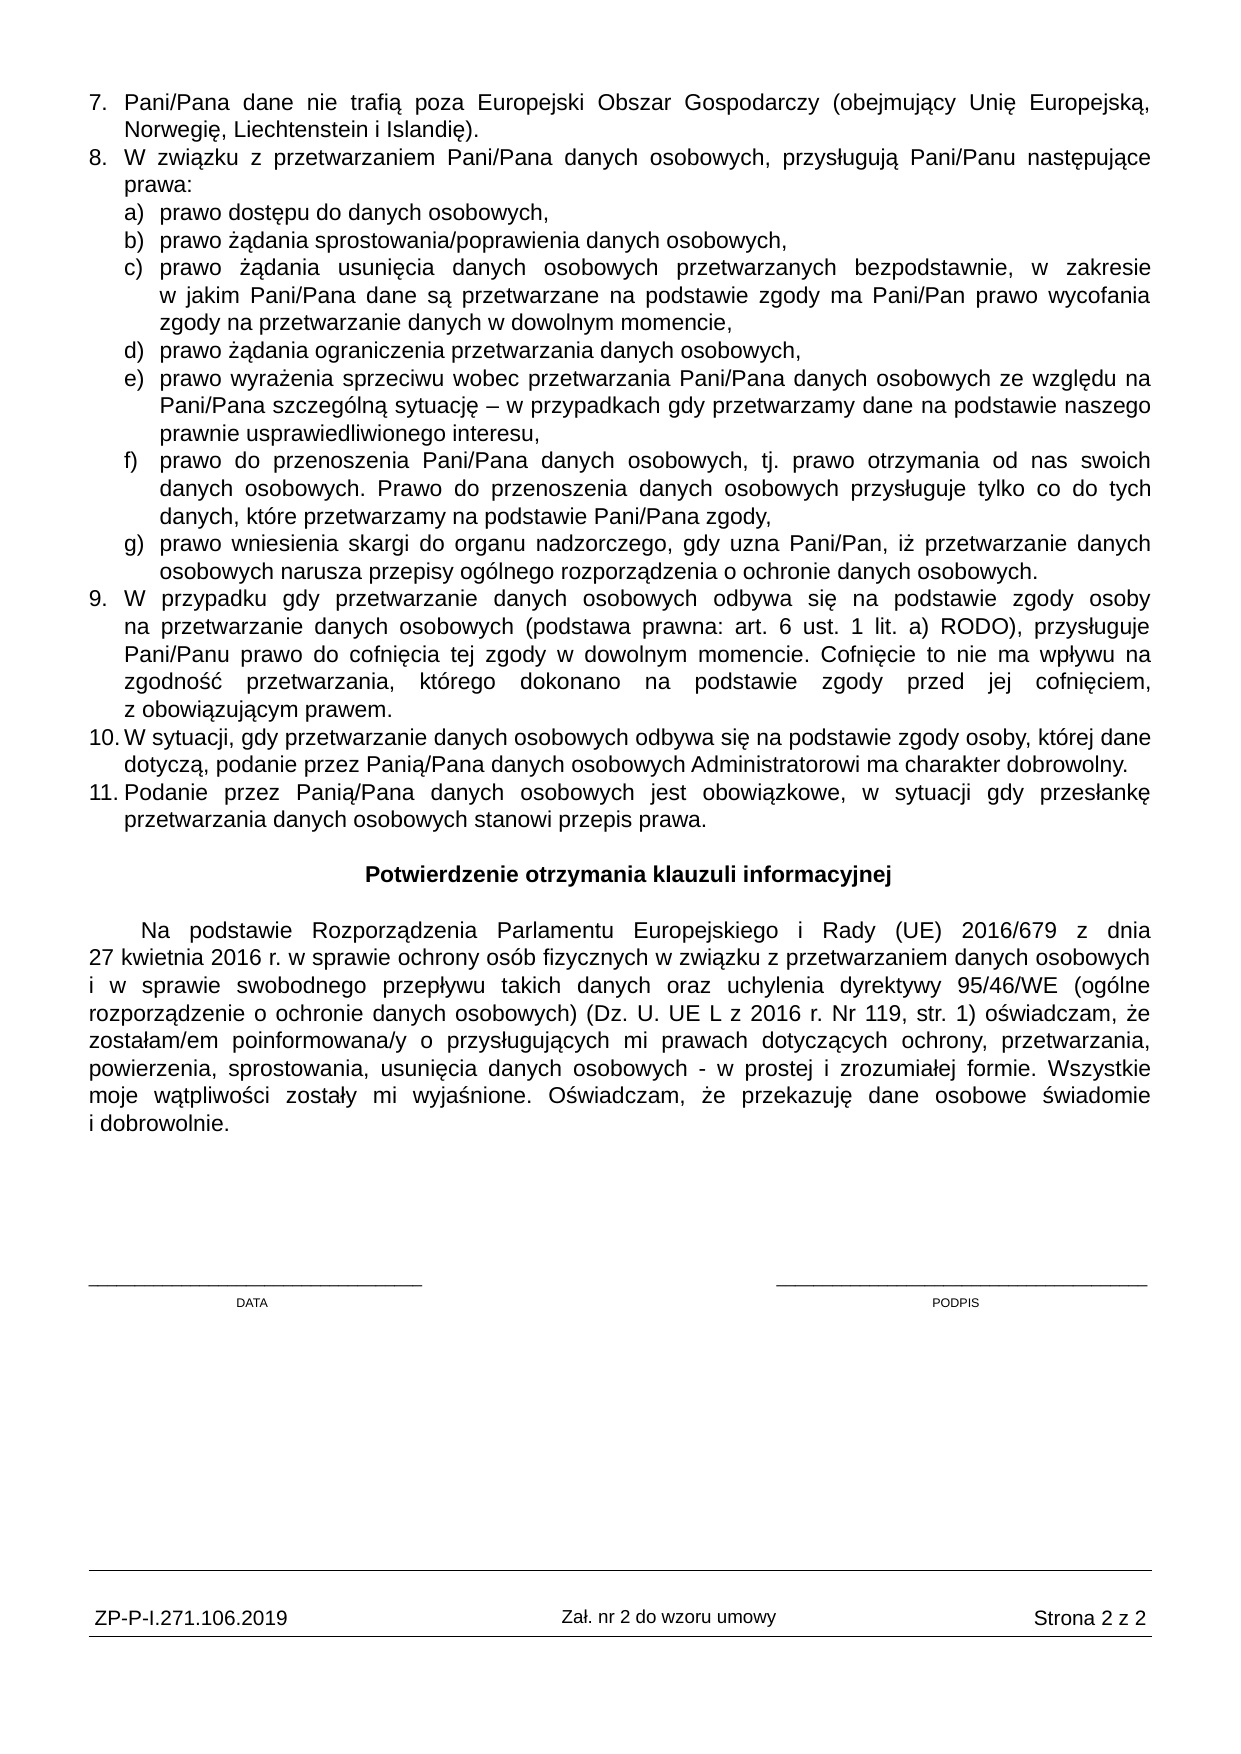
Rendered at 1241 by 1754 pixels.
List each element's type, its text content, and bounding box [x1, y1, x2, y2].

text DATA PODPIS [88, 1288, 1152, 1312]
list W przypadku gdy przetwarzanie danych osobowych odbywa się na podstawie zgody osoby na przetwarzanie danych osobowych (podstawa prawna: art. 6 ust. 1 lit. a) RODO), przysługuje Pani/Panu prawo do cofnięcia tej zgody w dowolnym momencie. Cofnięcie to nie ma wpływu na zgodność przetwarzania, którego dokonano na podstawie zgody przed jej cofnięciem, z obowiązującym prawem. [88, 585, 1152, 722]
list W sytuacji, gdy przetwarzanie danych osobowych odbywa się na podstawie zgody osoby, której dane dotyczą, podanie przez Panią/Pana danych osobowych Administratorowi ma charakter dobrowolny. [88, 723, 1152, 777]
list prawo wniesienia skargi do organu nadzorczego, gdy uzna Pani/Pan, iż przetwarzanie danych osobowych narusza przepisy ogólnego rozporządzenia o ochronie danych osobowych. [124, 530, 1152, 584]
list W związku z przetwarzaniem Pani/Pana danych osobowych, przysługują Pani/Panu następujące prawa: [88, 144, 1152, 198]
text ____________________________________ ________________________________________ [88, 1268, 1152, 1287]
text Na podstawie Rozporządzenia Parlamentu Europejskiego i Rady (UE) 2016/679 z dnia 27 kwietnia 2016 r. w sprawie ochrony osób fizycznych w związku z przetwarzaniem danych osobowych i w sprawie swobodnego przepływu takich danych oraz uchylenia dyrektywy 95/46/WE (ogólne rozporządzenie o ochronie danych osobowych) (Dz. U. UE L z 2016 r. Nr 119, str. 1) oświadczam, że zostałam/em poinformowana/y o przysługujących mi prawach dotyczących ochrony, przetwarzania, powierzenia, sprostowania, usunięcia danych osobowych - w prostej i zrozumiałej formie. Wszystkie moje wątpliwości zostały mi wyjaśnione. Oświadczam, że przekazuję dane osobowe świadomie i dobrowolnie. [88, 917, 1152, 1136]
list Podanie przez Panią/Pana danych osobowych jest obowiązkowe, w sytuacji gdy przesłankę przetwarzania danych osobowych stanowi przepis prawa. [88, 779, 1152, 833]
list prawo do przenoszenia Pani/Pana danych osobowych, tj. prawo otrzymania od nas swoich danych osobowych. Prawo do przenoszenia danych osobowych przysługuje tylko co do tych danych, które przetwarzamy na podstawie Pani/Pana zgody, [124, 447, 1152, 529]
list Potwierdzenie otrzymania klauzuli informacyjnej [88, 834, 1152, 915]
list prawo żądania usunięcia danych osobowych przetwarzanych bezpodstawnie, w zakresie w jakim Pani/Pana dane są przetwarzane na podstawie zgody ma Pani/Pan prawo wycofania zgody na przetwarzanie danych w dowolnym momencie, [124, 254, 1152, 336]
list prawo żądania sprostowania/poprawienia danych osobowych, [124, 227, 1152, 253]
list prawo wyrażenia sprzeciwu wobec przetwarzania Pani/Pana danych osobowych ze względu na Pani/Pana szczególną sytuację – w przypadkach gdy przetwarzamy dane na podstawie naszego prawnie usprawiedliwionego interesu, [124, 364, 1152, 446]
list prawo dostępu do danych osobowych, [124, 199, 1152, 225]
list prawo żądania ograniczenia przetwarzania danych osobowych, [124, 337, 1152, 363]
list Pani/Pana dane nie trafią poza Europejski Obszar Gospodarczy (obejmujący Unię Europejską, Norwegię, Liechtenstein i Islandię). [88, 88, 1152, 142]
